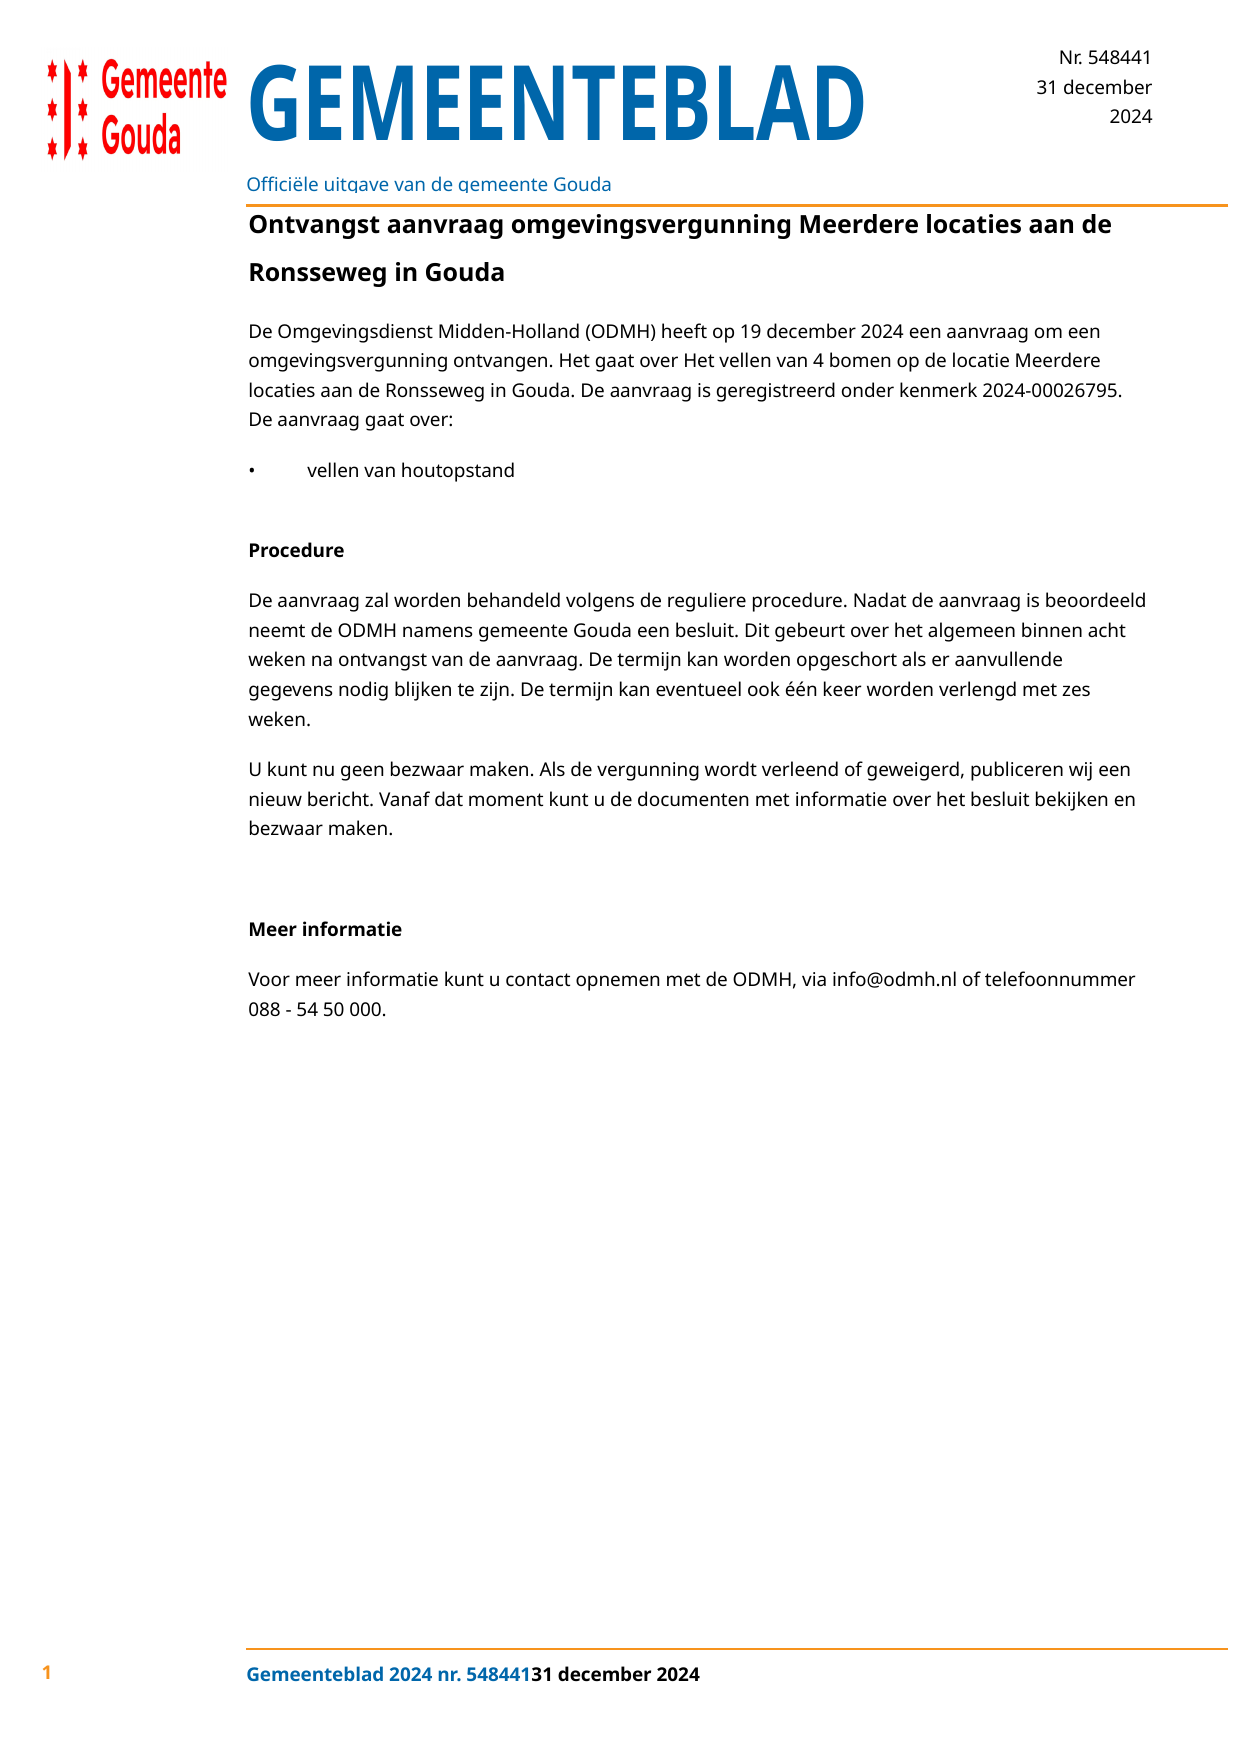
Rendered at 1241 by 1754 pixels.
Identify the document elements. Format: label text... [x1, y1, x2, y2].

text De aanvraag zal worden behandeld volgens de reguliere procedure. Nadat de aanvraag is beoordeeld neemt de ODMH namens gemeente Gouda een besluit. Dit gebeurt over het algemeen binnen acht weken na ontvangst van de aanvraag. De termijn kan worden opgeschort als er aanvullende gegevens nodig blijken te zijn. De termijn kan eventueel ook één keer worden verlengd met zes weken. [248, 587, 1152, 732]
list vellen van houtopstand [248, 457, 1152, 483]
text Ontvangst aanvraag omgevingsvergunning Meerdere locaties aan de Ronsseweg in Gouda [248, 207, 1152, 288]
picture [41, 47, 231, 172]
text U kunt nu geen bezwaar maken. Als de vergunning wordt verleend of geweigerd, publiceren wij een nieuw bericht. Vanaf dat moment kunt u de documenten met informatie over het besluit bekijken en bezwaar maken. [248, 756, 1152, 841]
text De Omgevingsdienst Midden-Holland (ODMH) heeft op 19 december 2024 een aanvraag om een omgevingsvergunning ontvangen. Het gaat over Het vellen van 4 bomen op de locatie Meerdere locaties aan de Ronsseweg in Gouda. De aanvraag is geregistreerd onder kenmerk 2024-00026795. De aanvraag gaat over: [248, 318, 1152, 432]
text Procedure [248, 537, 1152, 563]
text Meer informatie [248, 916, 1152, 942]
text Voor meer informatie kunt u contact opnemen met de ODMH, via info@odmh.nl of telefoonnummer 088 - 54 50 000. [248, 967, 1152, 1022]
